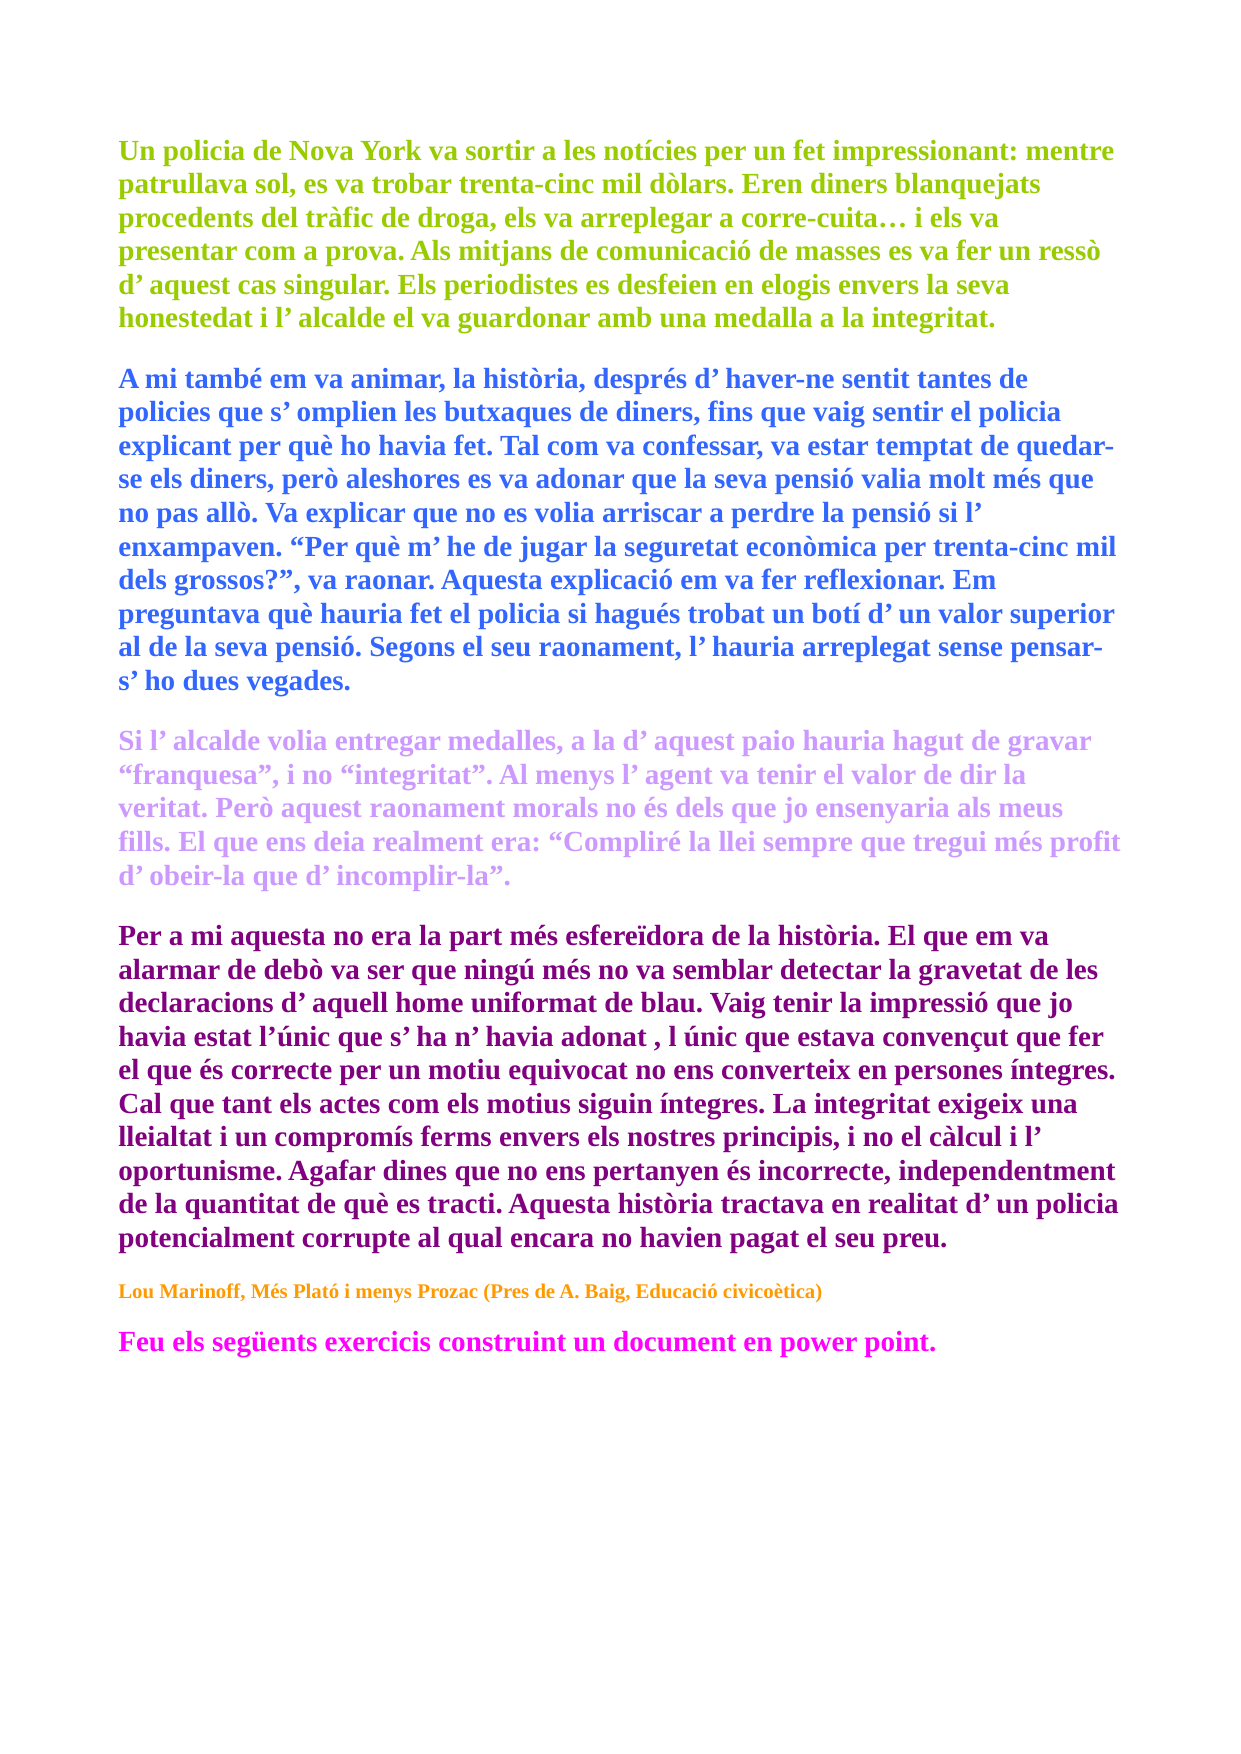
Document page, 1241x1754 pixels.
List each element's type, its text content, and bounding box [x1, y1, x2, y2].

subtitle Un policia de Nova York va sortir a les notícies per un fet impressionant: mentre patrullava sol, es va trobar trenta-cinc mil dòlars. Eren diners blanquejats procedents del tràfic de droga, els va arreplegar a corre-cuita… i els va presentar com a prova. Als mitjans de comunicació de masses es va fer un ressò d’ aquest cas singular. Els periodistes es desfeien en elogis envers la seva honestedat i l’ alcalde el va guardonar amb una medalla a la integritat. [118, 133, 1122, 334]
subtitle Feu els següents exercicis construint un document en power point. [118, 1324, 1122, 1357]
subtitle Lou Marinoff, Més Plató i menys Prozac (Pres de A. Baig, Educació civicoètica) [118, 1279, 1122, 1303]
subtitle Si l’ alcalde volia entregar medalles, a la d’ aquest paio hauria hagut de gravar “franquesa”, i no “integritat”. Al menys l’ agent va tenir el valor de dir la veritat. Però aquest raonament morals no és dels que jo ensenyaria als meus fills. El que ens deia realment era: “Compliré la llei sempre que tregui més profit d’ obeir-la que d’ incomplir-la”. [118, 723, 1122, 891]
subtitle A mi també em va animar, la història, després d’ haver-ne sentit tantes de policies que s’ omplien les butxaques de diners, fins que vaig sentir el policia explicant per què ho havia fet. Tal com va confessar, va estar temptat de quedar-se els diners, però aleshores es va adonar que la seva pensió valia molt més que no pas allò. Va explicar que no es volia arriscar a perdre la pensió si l’ enxampaven. “Per què m’ he de jugar la seguretat econòmica per trenta-cinc mil dels grossos?”, va raonar. Aquesta explicació em va fer reflexionar. Em preguntava què hauria fet el policia si hagués trobat un botí d’ un valor superior al de la seva pensió. Segons el seu raonament, l’ hauria arreplegat sense pensar-s’ ho dues vegades. [118, 361, 1122, 696]
subtitle Per a mi aquesta no era la part més esfereïdora de la història. El que em va alarmar de debò va ser que ningú més no va semblar detectar la gravetat de les declaracions d’ aquell home uniformat de blau. Vaig tenir la impressió que jo havia estat l’únic que s’ ha n’ havia adonat , l únic que estava convençut que fer el que és correcte per un motiu equivocat no ens converteix en persones íntegres. Cal que tant els actes com els motius siguin íntegres. La integritat exigeix una lleialtat i un compromís ferms envers els nostres principis, i no el càlcul i l’ oportunisme. Agafar dines que no ens pertanyen és incorrecte, independentment de la quantitat de què es tracti. Aquesta història tractava en realitat d’ un policia potencialment corrupte al qual encara no havien pagat el seu preu. [118, 918, 1122, 1254]
